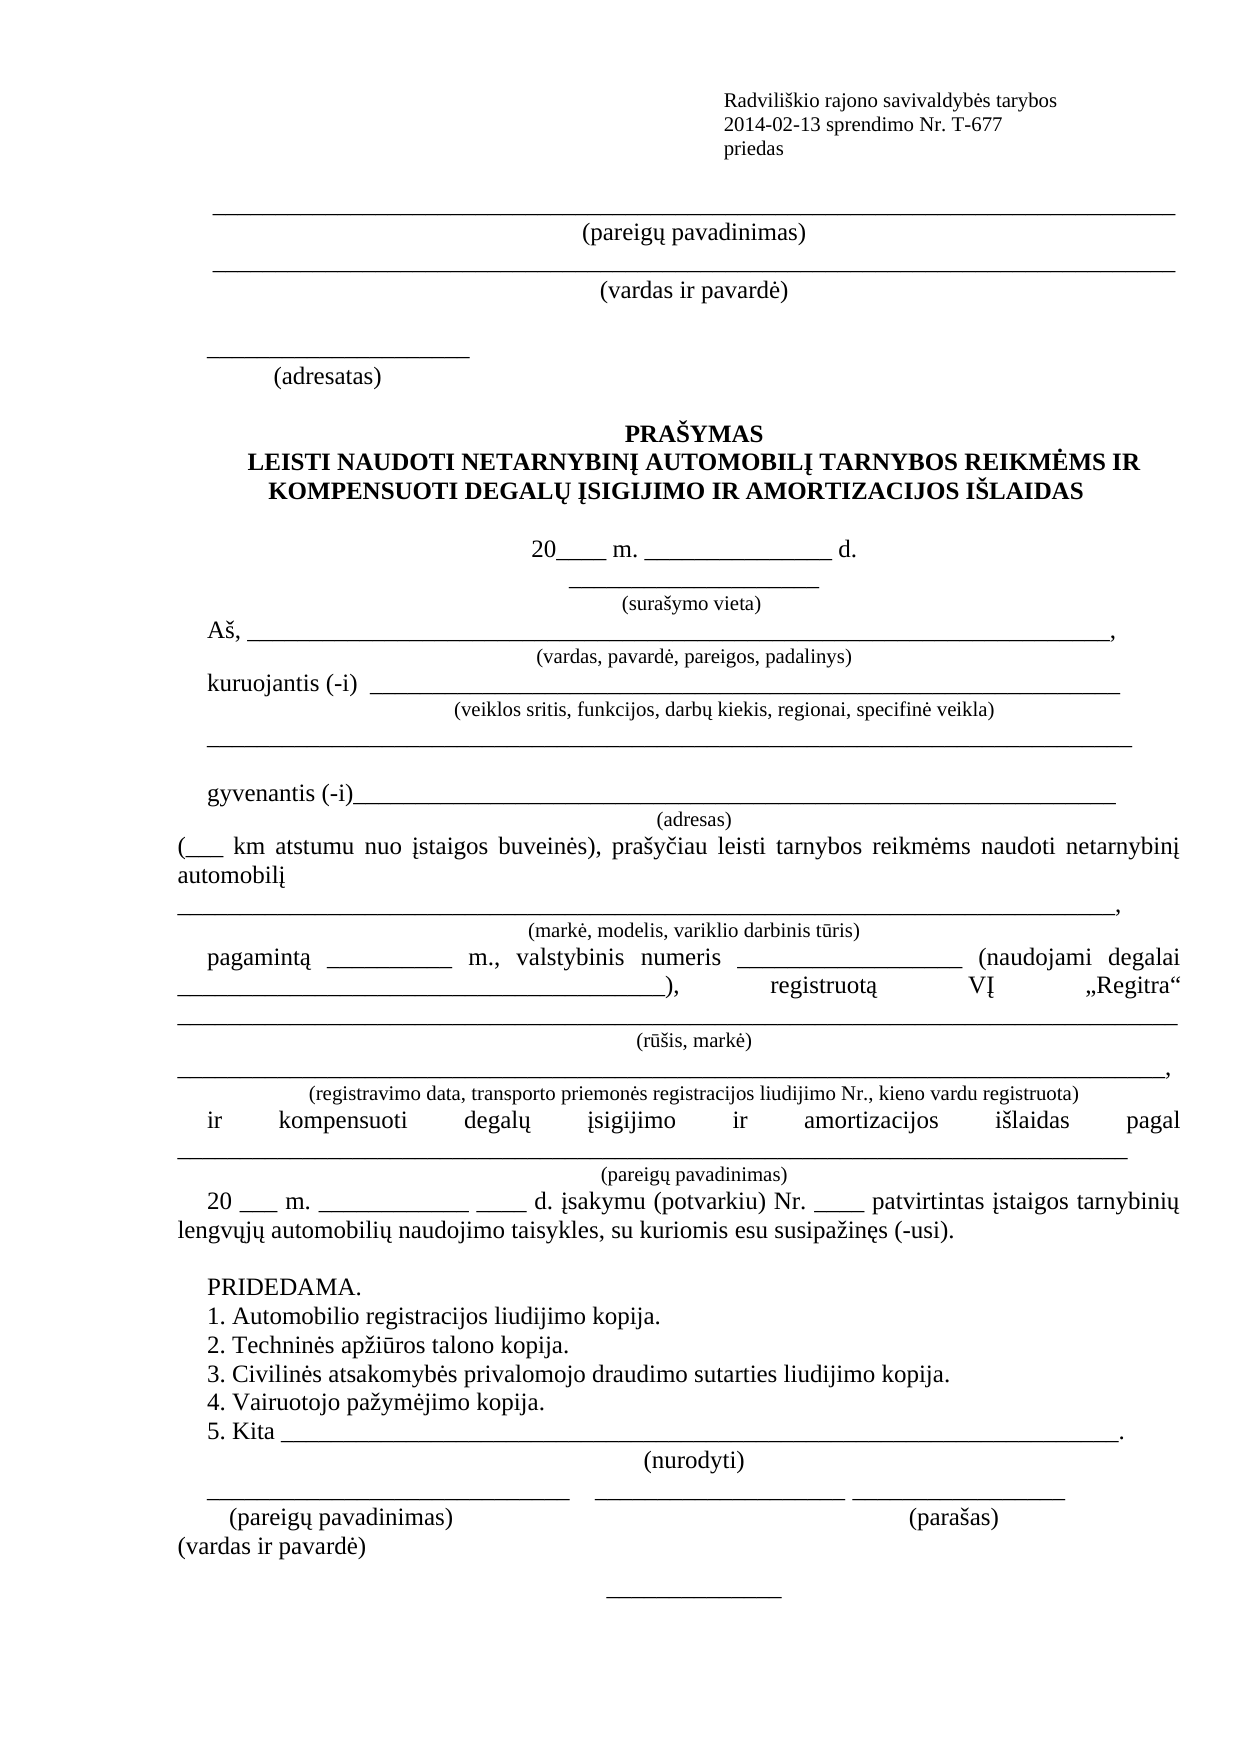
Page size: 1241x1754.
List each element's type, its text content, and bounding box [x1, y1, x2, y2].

text (markė, modelis, variklio darbinis tūris) [177, 917, 1181, 942]
text (pareigų pavadinimas) (parašas) (vardas ir pavardė) [177, 1502, 1181, 1560]
text Leisti naudoti NETARNYBINį AUTOMOBILį TARNYBOS REIKMĖMS ir KOMPENSuoti DEGALŲ įsigijimo IR AMORTIZACIJos IŠLAIDaS [177, 447, 1181, 505]
text _____________________________________________________________________________ [177, 189, 1181, 217]
text (surašymo vieta) [177, 591, 1181, 615]
text (registravimo data, transporto priemonės registracijos liudijimo Nr., kieno vardu registruota) [177, 1081, 1181, 1105]
text 1. Automobilio registracijos liudijimo kopija. [177, 1301, 1181, 1330]
text (pareigų pavadinimas) [177, 217, 1181, 246]
text (vardas, pavardė, pareigos, padalinys) [177, 644, 1181, 668]
text 3. Civilinės atsakomybės privalomojo draudimo sutarties liudijimo kopija. [177, 1359, 1181, 1387]
text PRIDEDAMA. [177, 1272, 1181, 1301]
text 20____ m. _______________ d. [177, 534, 1181, 562]
text (adresatas) [177, 361, 1181, 390]
text _____________________________________________________________________________ [177, 246, 1181, 275]
text pagamintą __________ m., valstybinis numeris __________________ (naudojami degalai _______________________________________), registruotą VĮ „Regitra“ ________________________________________________________________________________ [177, 942, 1181, 1028]
text priedas [723, 136, 1181, 160]
text (nurodyti) [177, 1445, 1181, 1474]
text gyvenantis (-i)_____________________________________________________________ [177, 778, 1181, 807]
text ____________________ [177, 562, 1181, 591]
text 2014-02-13 sprendimo Nr. T-677 [723, 112, 1181, 136]
text _____________________________ ____________________ _________________ [177, 1474, 1181, 1502]
text (rūšis, markė) [177, 1028, 1181, 1052]
text ir kompensuoti degalų įsigijimo ir amortizacijos išlaidas pagal ____________________________________________________________________________ [177, 1105, 1181, 1162]
text 20 ___ m. ____________ ____ d. įsakymu (potvarkiu) Nr. ____ patvirtintas įstaigos tarnybinių lengvųjų automobilių naudojimo taisykles, su kuriomis esu susipažinęs (-usi). [177, 1186, 1181, 1244]
text 4. Vairuotojo pažymėjimo kopija. [177, 1387, 1181, 1416]
text __________________________________________________________________________ [177, 721, 1181, 750]
text _______________________________________________________________________________, [177, 1052, 1181, 1081]
text (veiklos sritis, funkcijos, darbų kiekis, regionai, specifinė veikla) [177, 697, 1181, 721]
text Aš, _____________________________________________________________________, [177, 615, 1181, 644]
text PRAŠYMAS [177, 419, 1181, 447]
text (___ km atstumu nuo įstaigos buveinės), prašyčiau leisti tarnybos reikmėms naudoti netarnybinį automobilį ___________________________________________________________________________, [177, 831, 1181, 917]
text 5. Kita ___________________________________________________________________. [177, 1416, 1181, 1445]
text _____________________ [177, 332, 1181, 361]
text Radviliškio rajono savivaldybės tarybos [723, 88, 1181, 112]
text (vardas ir pavardė) [177, 275, 1181, 304]
text 2. Techninės apžiūros talono kopija. [177, 1330, 1181, 1359]
text (pareigų pavadinimas) [177, 1162, 1181, 1186]
text ______________ [177, 1572, 1181, 1601]
text (adresas) [177, 807, 1181, 831]
text kuruojantis (-i) ____________________________________________________________ [177, 668, 1181, 697]
